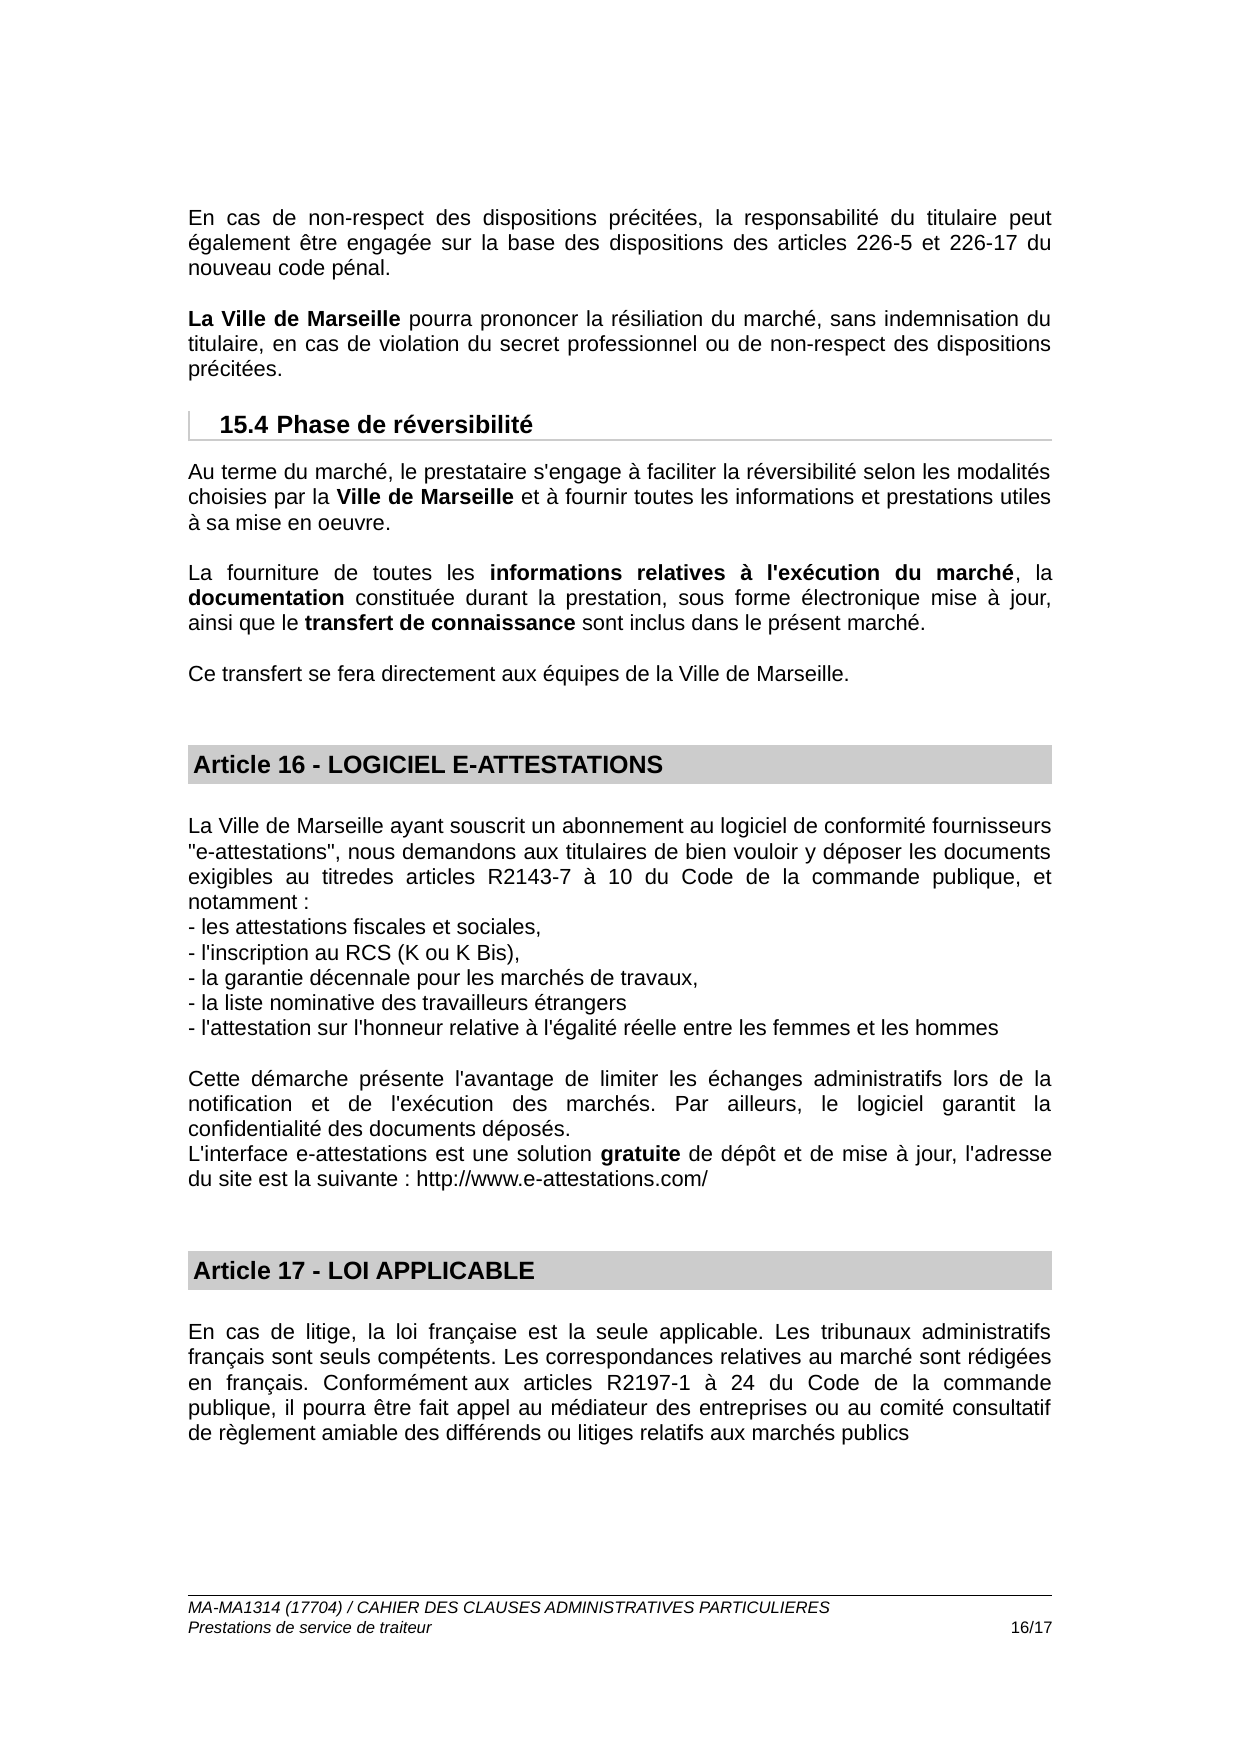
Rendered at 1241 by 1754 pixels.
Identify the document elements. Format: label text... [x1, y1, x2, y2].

text La Ville de Marseille ayant souscrit un abonnement au logiciel de conformité fournisseurs "e-attestations", nous demandons aux titulaires de bien vouloir y déposer les documents exigibles au titredes articles R2143-7 à 10 du Code de la commande publique, et notamment : [188, 813, 1052, 914]
subtitle Phase de réversibilité [190, 411, 1052, 439]
text Cette démarche présente l'avantage de limiter les échanges administratifs lors de la notification et de l'exécution des marchés. Par ailleurs, le logiciel garantit la confidentialité des documents déposés. [188, 1066, 1052, 1141]
text - les attestations fiscales et sociales, [188, 914, 1052, 939]
text - l'attestation sur l'honneur relative à l'égalité réelle entre les femmes et les hommes [188, 1015, 1052, 1040]
text La Ville de Marseille pourra prononcer la résiliation du marché, sans indemnisation du titulaire, en cas de violation du secret professionnel ou de non-respect des dispositions précitées. [188, 305, 1052, 381]
subtitle LOGICIEL E-ATTESTATIONS [190, 747, 1050, 782]
text Ce transfert se fera directement aux équipes de la Ville de Marseille. [188, 661, 1052, 686]
text En cas de non-respect des dispositions précitées, la responsabilité du titulaire peut également être engagée sur la base des dispositions des articles 226-5 et 226-17 du nouveau code pénal. [188, 204, 1052, 280]
text En cas de litige, la loi française est la seule applicable. Les tribunaux administratifs français sont seuls compétents. Les correspondances relatives au marché sont rédigées en français. Conformément aux articles R2197-1 à 24 du Code de la commande publique, il pourra être fait appel au médiateur des entreprises ou au comité consultatif de règlement amiable des différends ou litiges relatifs aux marchés publics [188, 1319, 1052, 1445]
subtitle LOI APPLICABLE [190, 1253, 1050, 1287]
text - la garantie décennale pour les marchés de travaux, [188, 965, 1052, 990]
text - l'inscription au RCS (K ou K Bis), [188, 939, 1052, 965]
text L'interface e-attestations est une solution gratuite de dépôt et de mise à jour, l'adresse du site est la suivante : http://www.e-attestations.com/ [188, 1141, 1052, 1192]
text La fourniture de toutes les informations relatives à l'exécution du marché, la documentation constituée durant la prestation, sous forme électronique mise à jour, ainsi que le transfert de connaissance sont inclus dans le présent marché. [188, 560, 1052, 636]
text - la liste nominative des travailleurs étrangers [188, 990, 1052, 1015]
text Au terme du marché, le prestataire s'engage à faciliter la réversibilité selon les modalités choisies par la Ville de Marseille et à fournir toutes les informations et prestations utiles à sa mise en oeuvre. [188, 459, 1052, 535]
